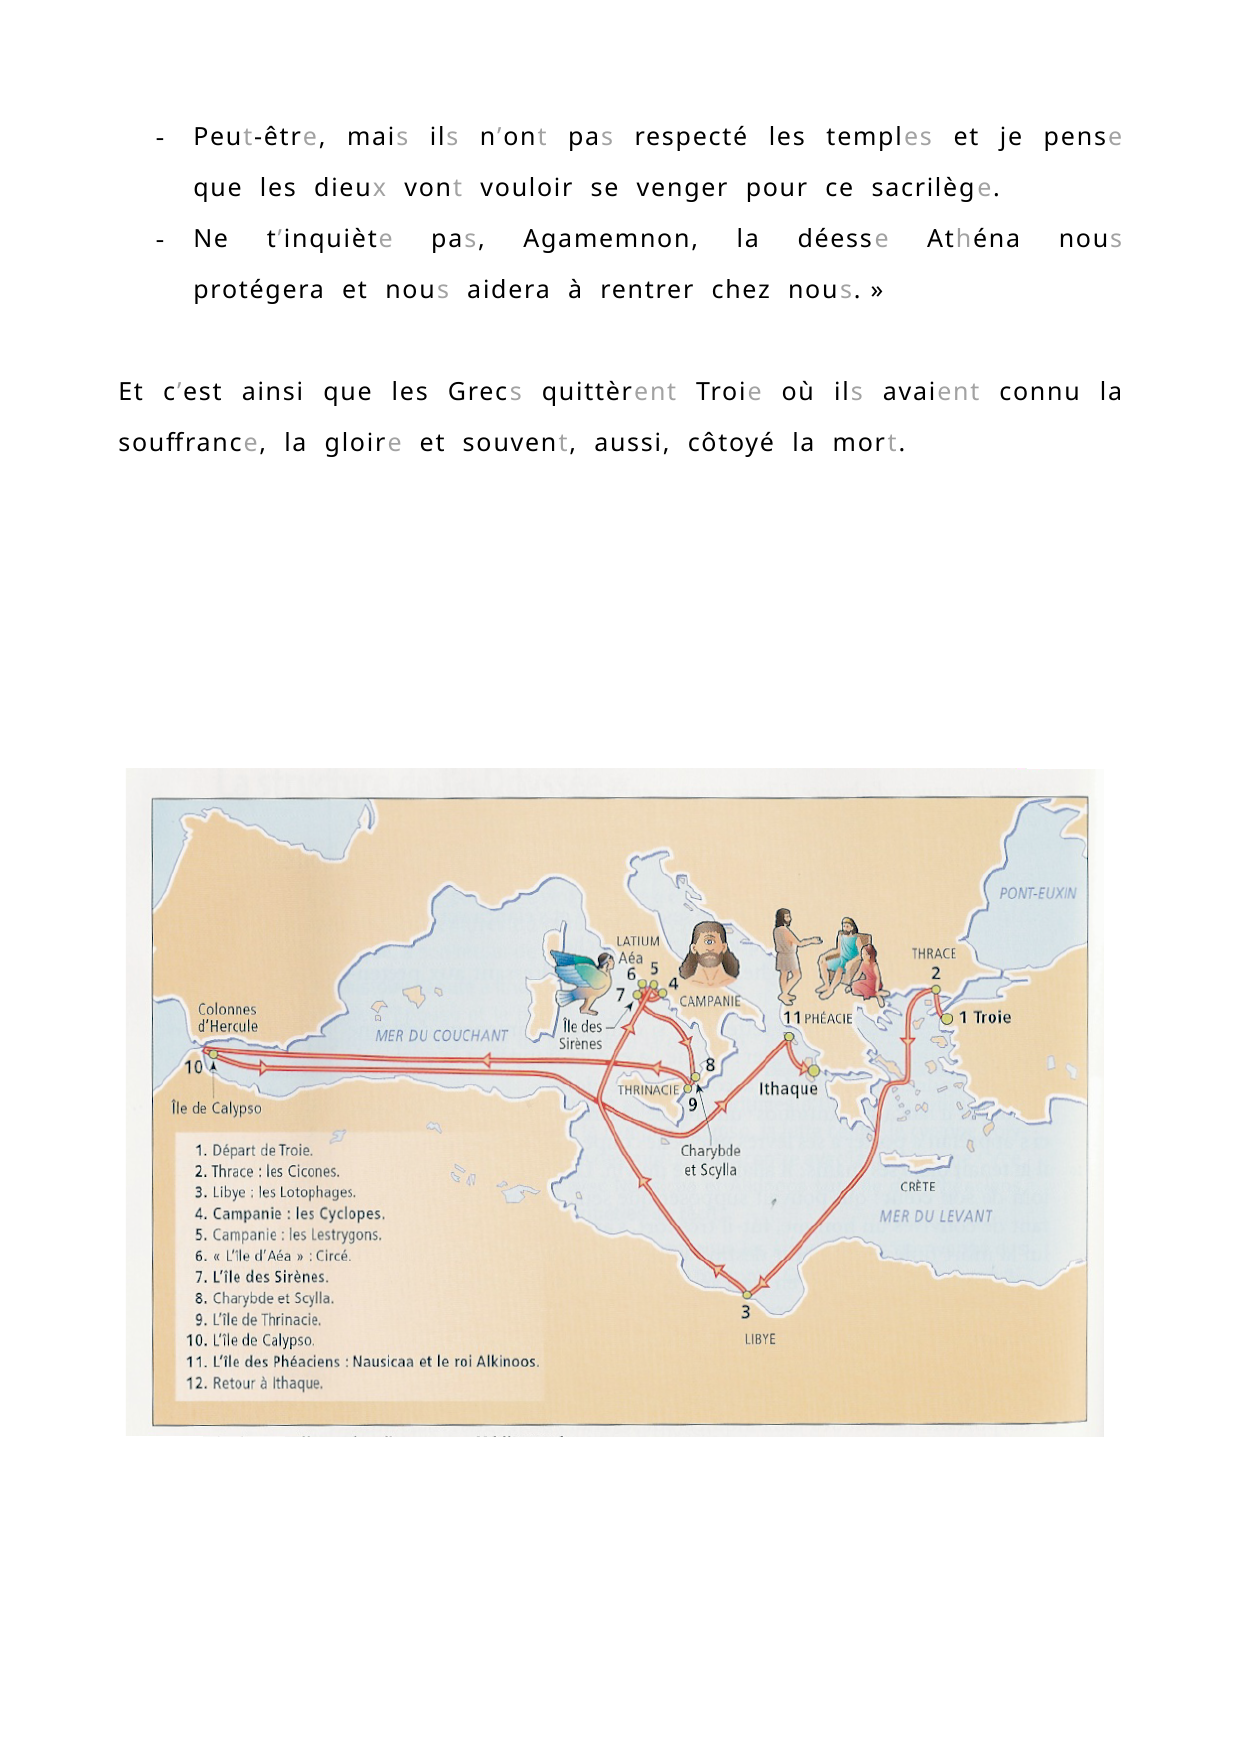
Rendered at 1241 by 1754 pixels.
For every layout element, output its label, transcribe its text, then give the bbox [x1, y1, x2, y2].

list Peut-être, mais ils n’ont pas respecté les temples et je pense que les dieux vont vouloir se venger pour ce sacrilège. [156, 118, 1122, 203]
text Et c’est ainsi que les Grecs quittèrent Troie où ils avaient connu la souffrance, la gloire et souvent, aussi, côtoyé la mort. [118, 373, 1122, 458]
list Ne t’inquiète pas, Agamemnon, la déesse Athéna nous protégera et nous aidera à rentrer chez nous. » [156, 220, 1122, 305]
picture [125, 768, 1104, 1437]
